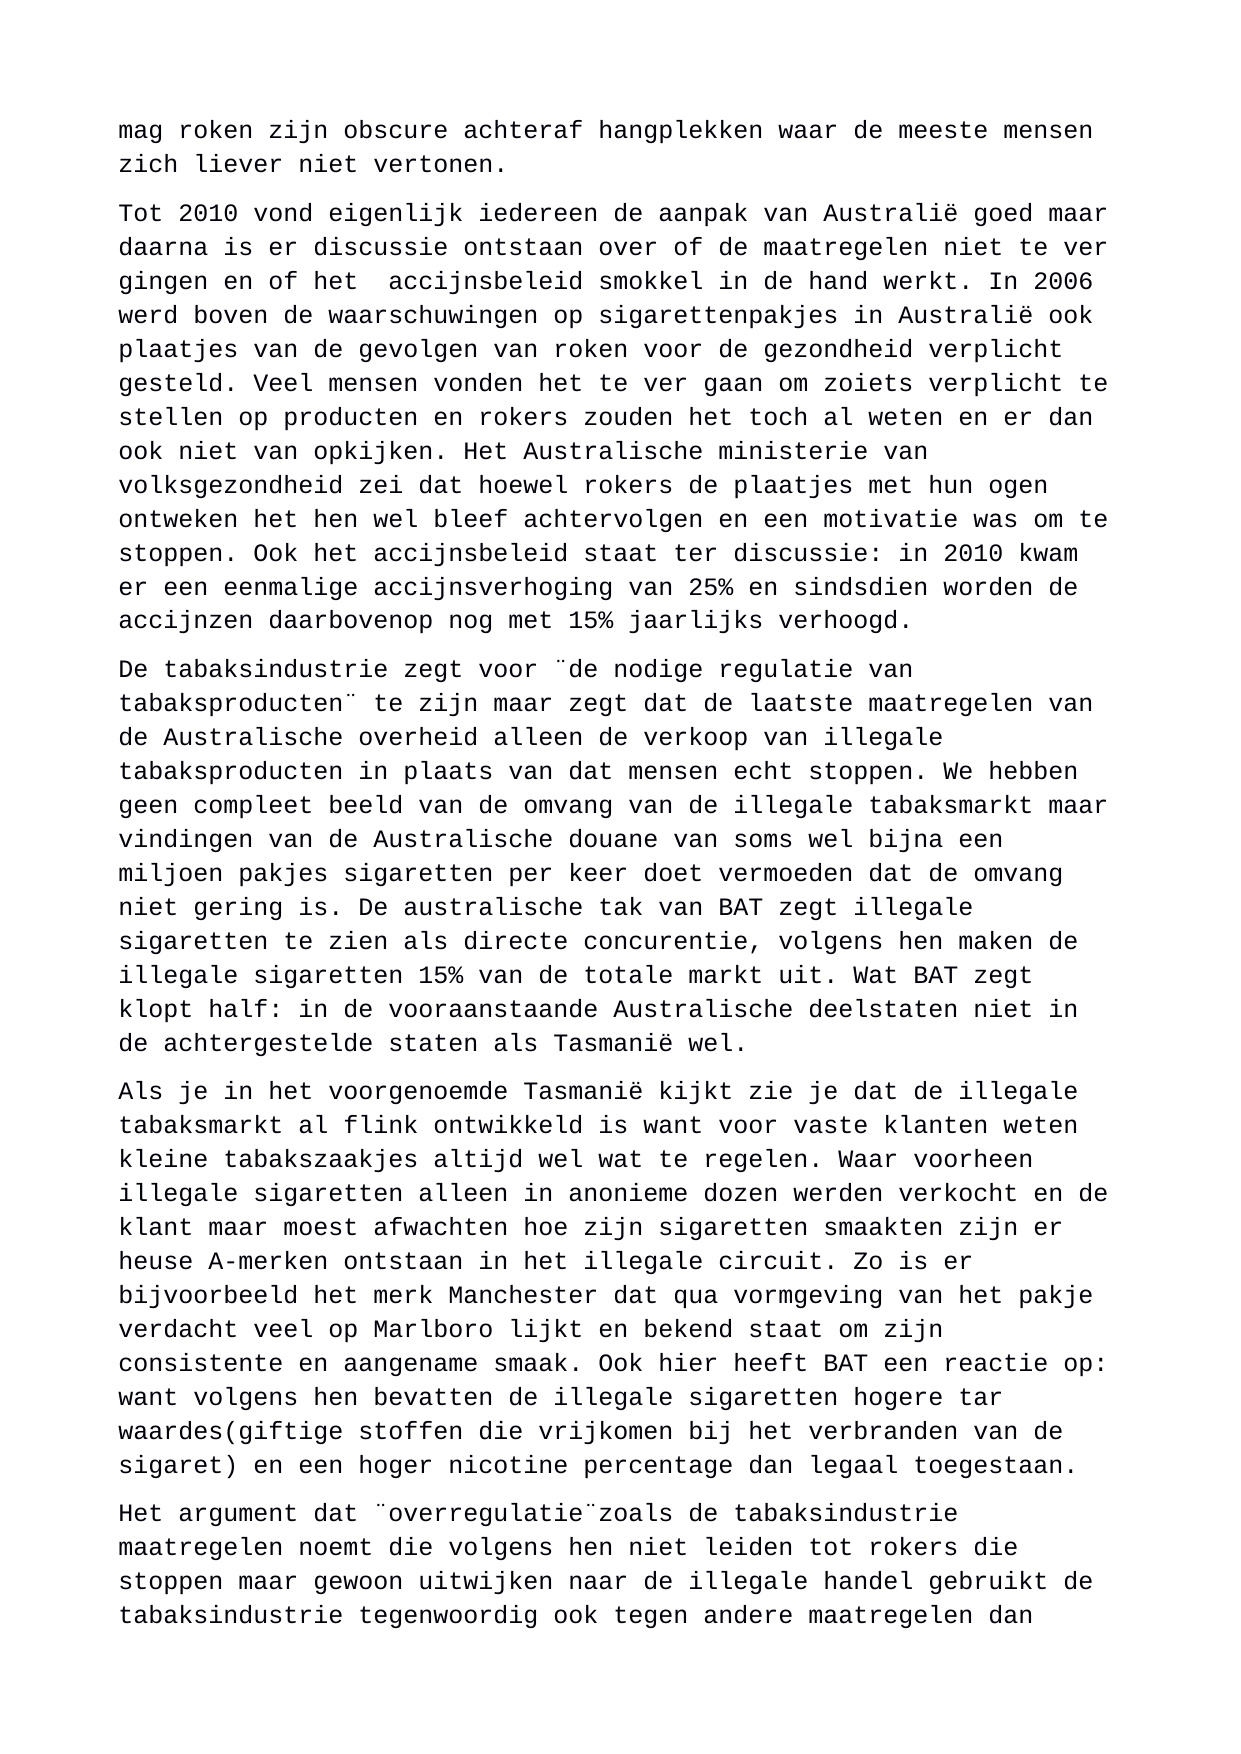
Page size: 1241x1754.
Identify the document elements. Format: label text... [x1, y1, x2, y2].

text Als je in het voorgenoemde Tasmanië kijkt zie je dat de illegale tabaksmarkt al flink ontwikkeld is want voor vaste klanten weten kleine tabakszaakjes altijd wel wat te regelen. Waar voorheen illegale sigaretten alleen in anonieme dozen werden verkocht en de klant maar moest afwachten hoe zijn sigaretten smaakten zijn er heuse A-merken ontstaan in het illegale circuit. Zo is er bijvoorbeeld het merk Manchester dat qua vormgeving van het pakje verdacht veel op Marlboro lijkt en bekend staat om zijn consistente en aangename smaak. Ook hier heeft BAT een reactie op: want volgens hen bevatten de illegale sigaretten hogere tar waardes(giftige stoffen die vrijkomen bij het verbranden van de sigaret) en een hoger nicotine percentage dan legaal toegestaan. [118, 1079, 1122, 1481]
text Tot 2010 vond eigenlijk iedereen de aanpak van Australië goed maar daarna is er discussie ontstaan over of de maatregelen niet te ver gingen en of het accijnsbeleid smokkel in de hand werkt. In 2006 werd boven de waarschuwingen op sigarettenpakjes in Australië ook plaatjes van de gevolgen van roken voor de gezondheid verplicht gesteld. Veel mensen vonden het te ver gaan om zoiets verplicht te stellen op producten en rokers zouden het toch al weten en er dan ook niet van opkijken. Het Australische ministerie van volksgezondheid zei dat hoewel rokers de plaatjes met hun ogen ontweken het hen wel bleef achtervolgen en een motivatie was om te stoppen. Ook het accijnsbeleid staat ter discussie: in 2010 kwam er een eenmalige accijnsverhoging van 25% en sindsdien worden de accijnzen daarbovenop nog met 15% jaarlijks verhoogd. [118, 201, 1122, 636]
text De tabaksindustrie zegt voor ¨de nodige regulatie van tabaksproducten¨ te zijn maar zegt dat de laatste maatregelen van de Australische overheid alleen de verkoop van illegale tabaksproducten in plaats van dat mensen echt stoppen. We hebben geen compleet beeld van de omvang van de illegale tabaksmarkt maar vindingen van de Australische douane van soms wel bijna een miljoen pakjes sigaretten per keer doet vermoeden dat de omvang niet gering is. De australische tak van BAT zegt illegale sigaretten te zien als directe concurentie, volgens hen maken de illegale sigaretten 15% van de totale markt uit. Wat BAT zegt klopt half: in de vooraanstaande Australische deelstaten niet in de achtergestelde staten als Tasmanië wel. [118, 657, 1122, 1058]
text Het argument dat ¨overregulatie¨zoals de tabaksindustrie maatregelen noemt die volgens hen niet leiden tot rokers die stoppen maar gewoon uitwijken naar de illegale handel gebruikt de tabaksindustrie tegenwoordig ook tegen andere maatregelen dan [118, 1501, 1122, 1631]
text mag roken zijn obscure achteraf hangplekken waar de meeste mensen zich liever niet vertonen. [118, 118, 1122, 180]
